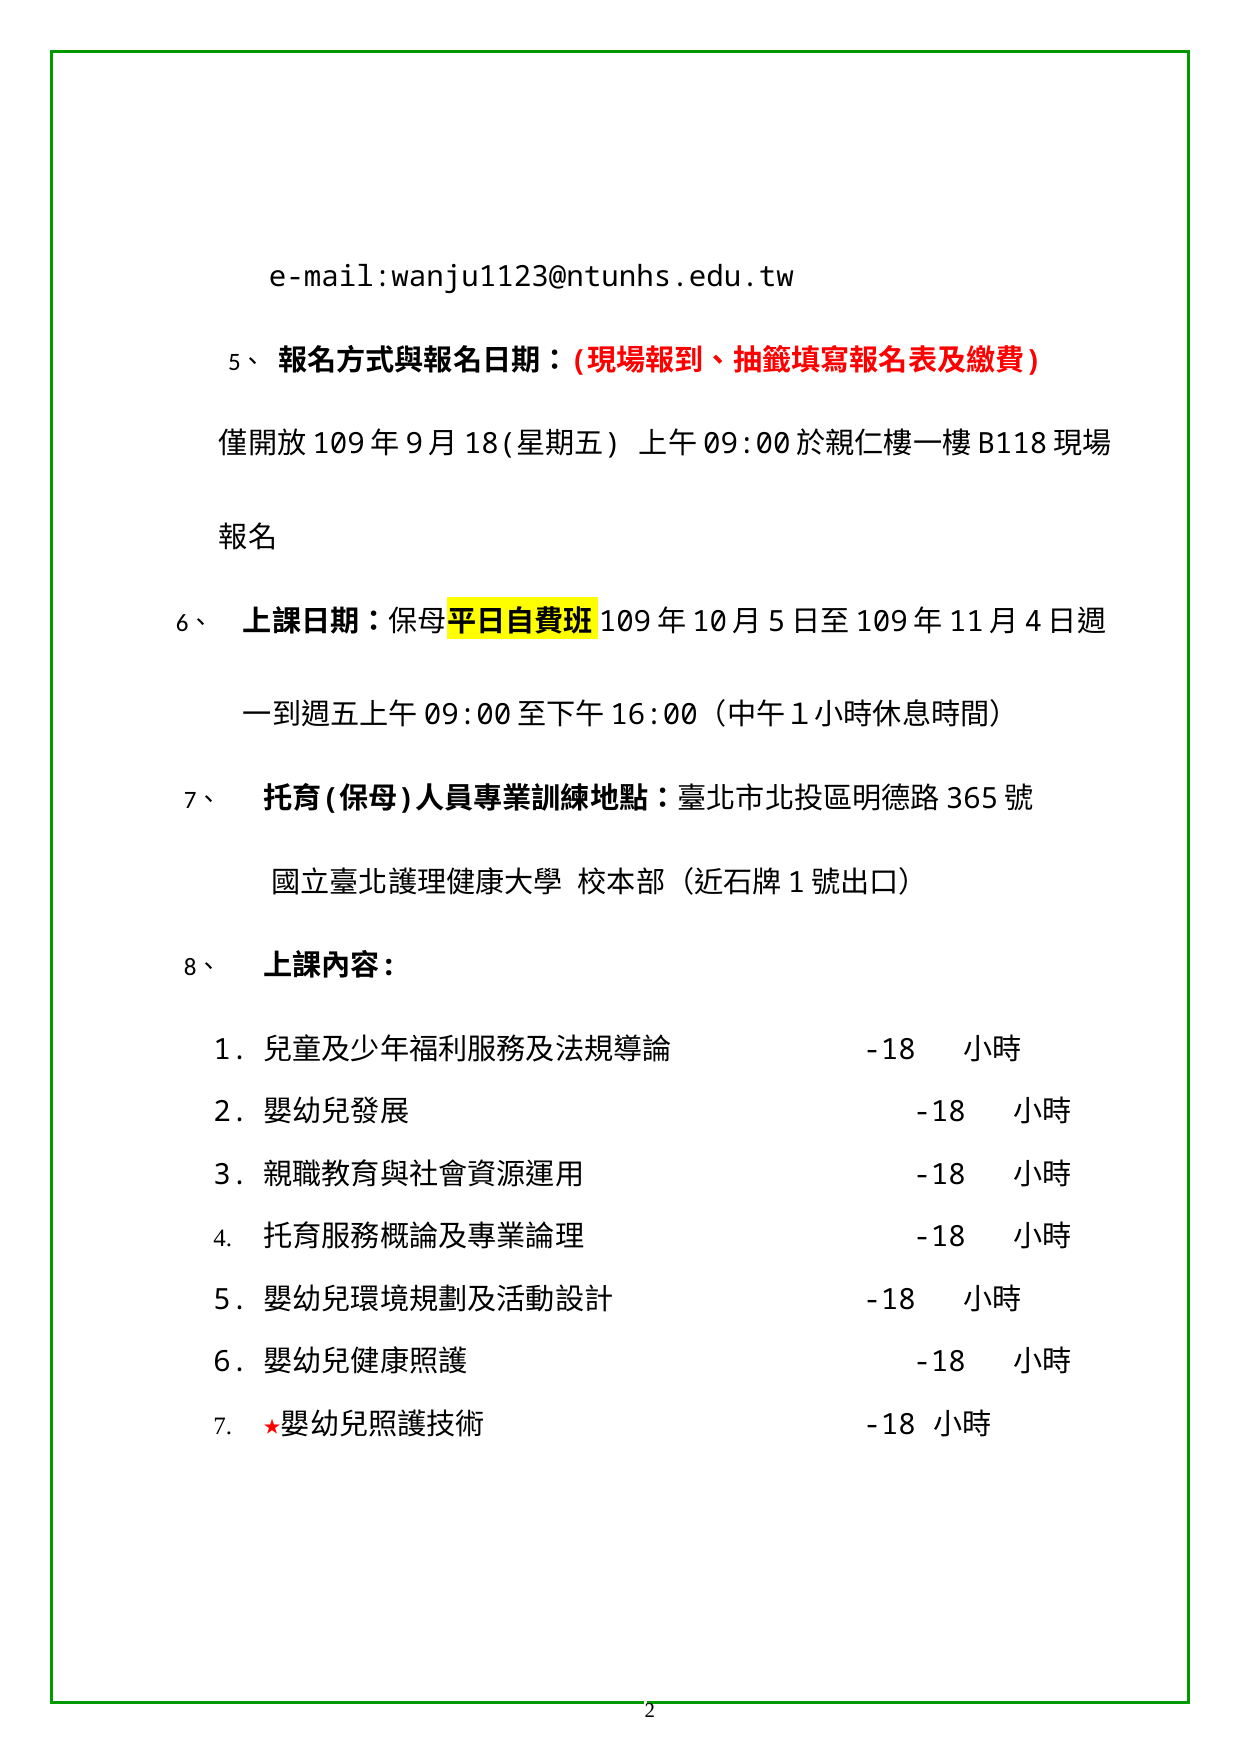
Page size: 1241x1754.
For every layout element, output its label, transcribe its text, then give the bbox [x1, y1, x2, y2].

list 嬰幼兒環境規劃及活動設計 -18 小時 [213, 1300, 1122, 1318]
list 嬰幼兒健康照護 -18 小時 [213, 1318, 1122, 1380]
list ★嬰幼兒照護技術 -18 小時 [213, 1380, 1122, 1443]
text 僅開放109年9月18(星期五) 上午09:00於親仁樓一樓B118現場報名 [219, 399, 1122, 417]
text e-mail:wanju1123@ntunhs.edu.tw [269, 233, 1122, 296]
list 報名方式與報名日期：(現場報到、抽籤填寫報名表及繳費) [228, 316, 1122, 378]
